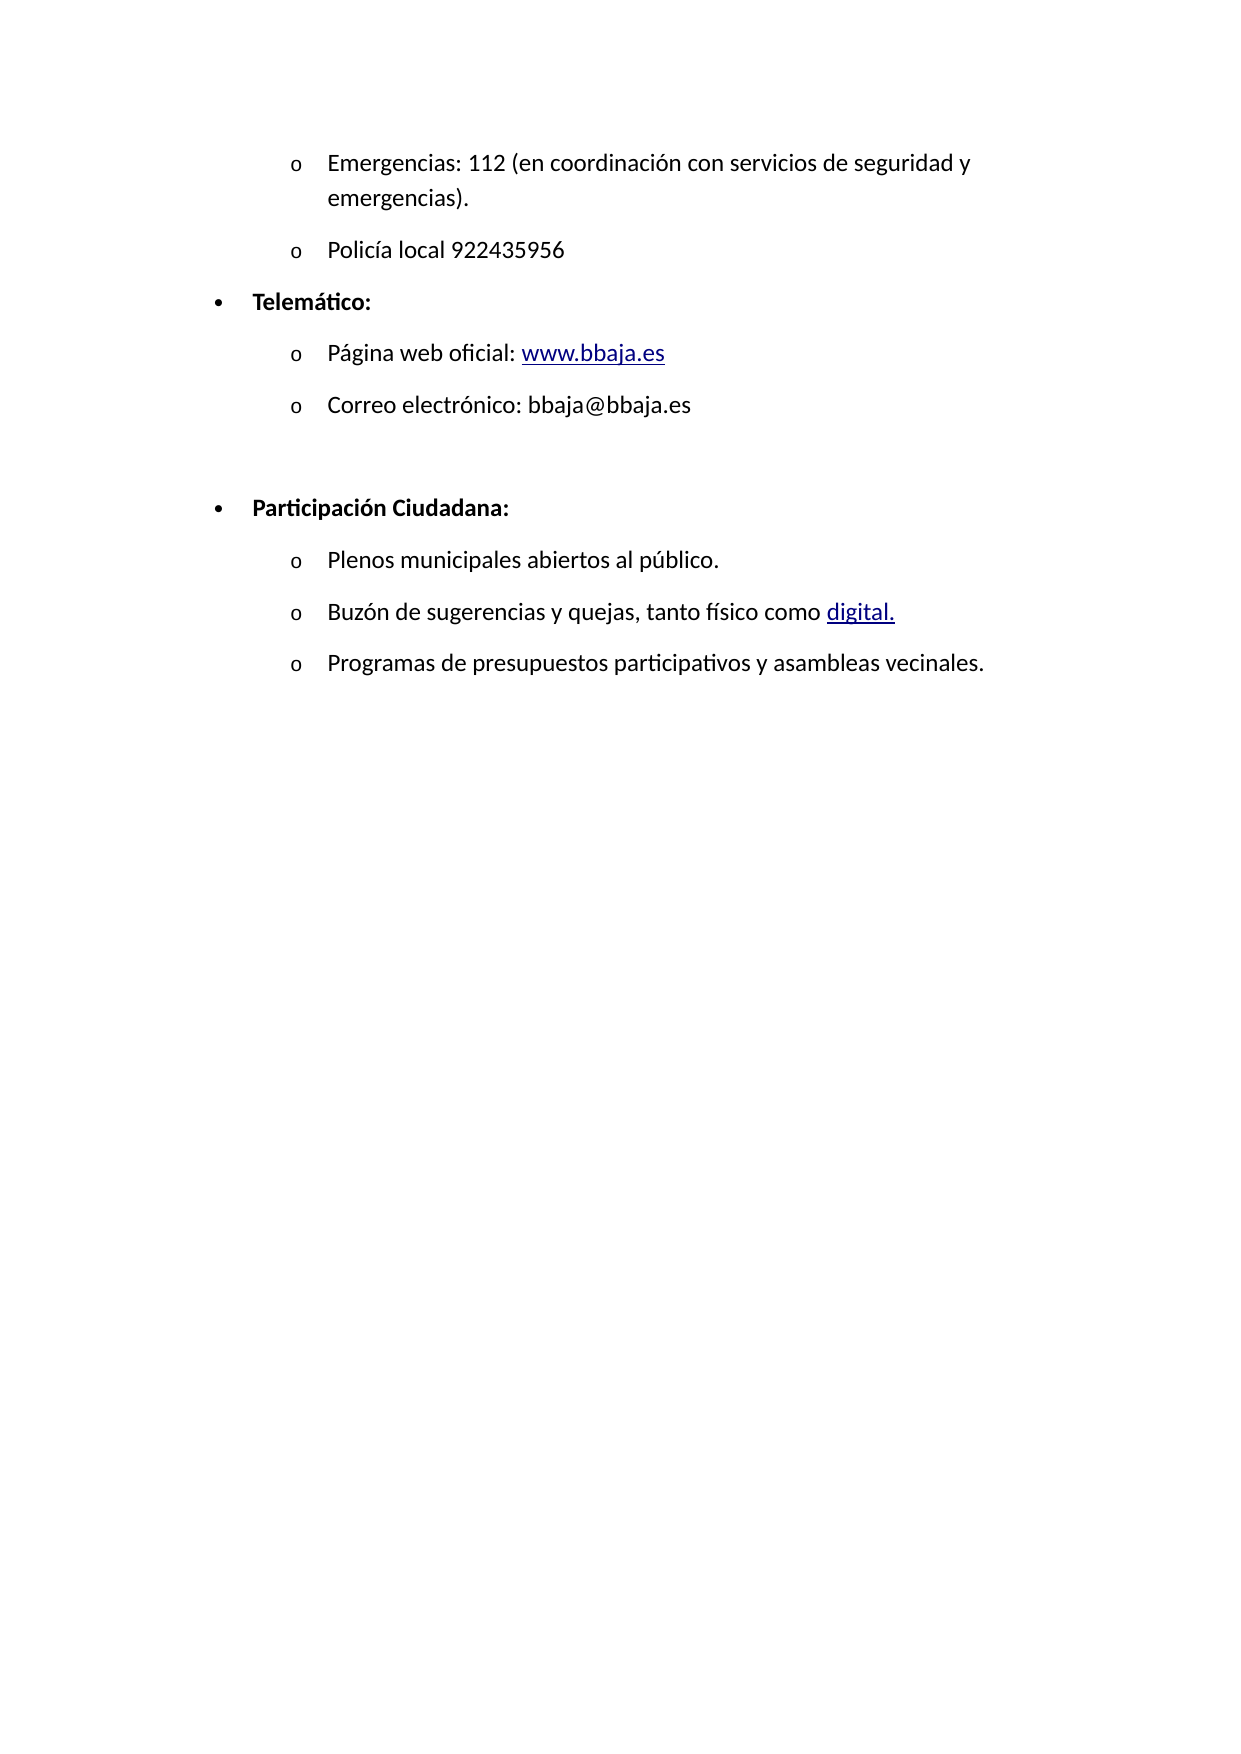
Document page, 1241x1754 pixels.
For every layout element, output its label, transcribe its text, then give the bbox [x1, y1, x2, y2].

list Página web oficial: www.bbaja.es [290, 338, 1063, 368]
list Plenos municipales abiertos al público. [290, 544, 1063, 575]
list Telemático: [215, 286, 1063, 316]
list Programas de presupuestos participativos y asambleas vecinales. [290, 648, 1063, 678]
list Participación Ciudadana: [215, 493, 1063, 523]
list Correo electrónico: bbaja@bbaja.es [290, 389, 1063, 420]
list Policía local 922435956 [290, 234, 1063, 265]
list Emergencias: 112 (en coordinación con servicios de seguridad y emergencias). [290, 148, 1063, 213]
list Buzón de sugerencias y quejas, tanto físico como digital. [290, 596, 1063, 626]
